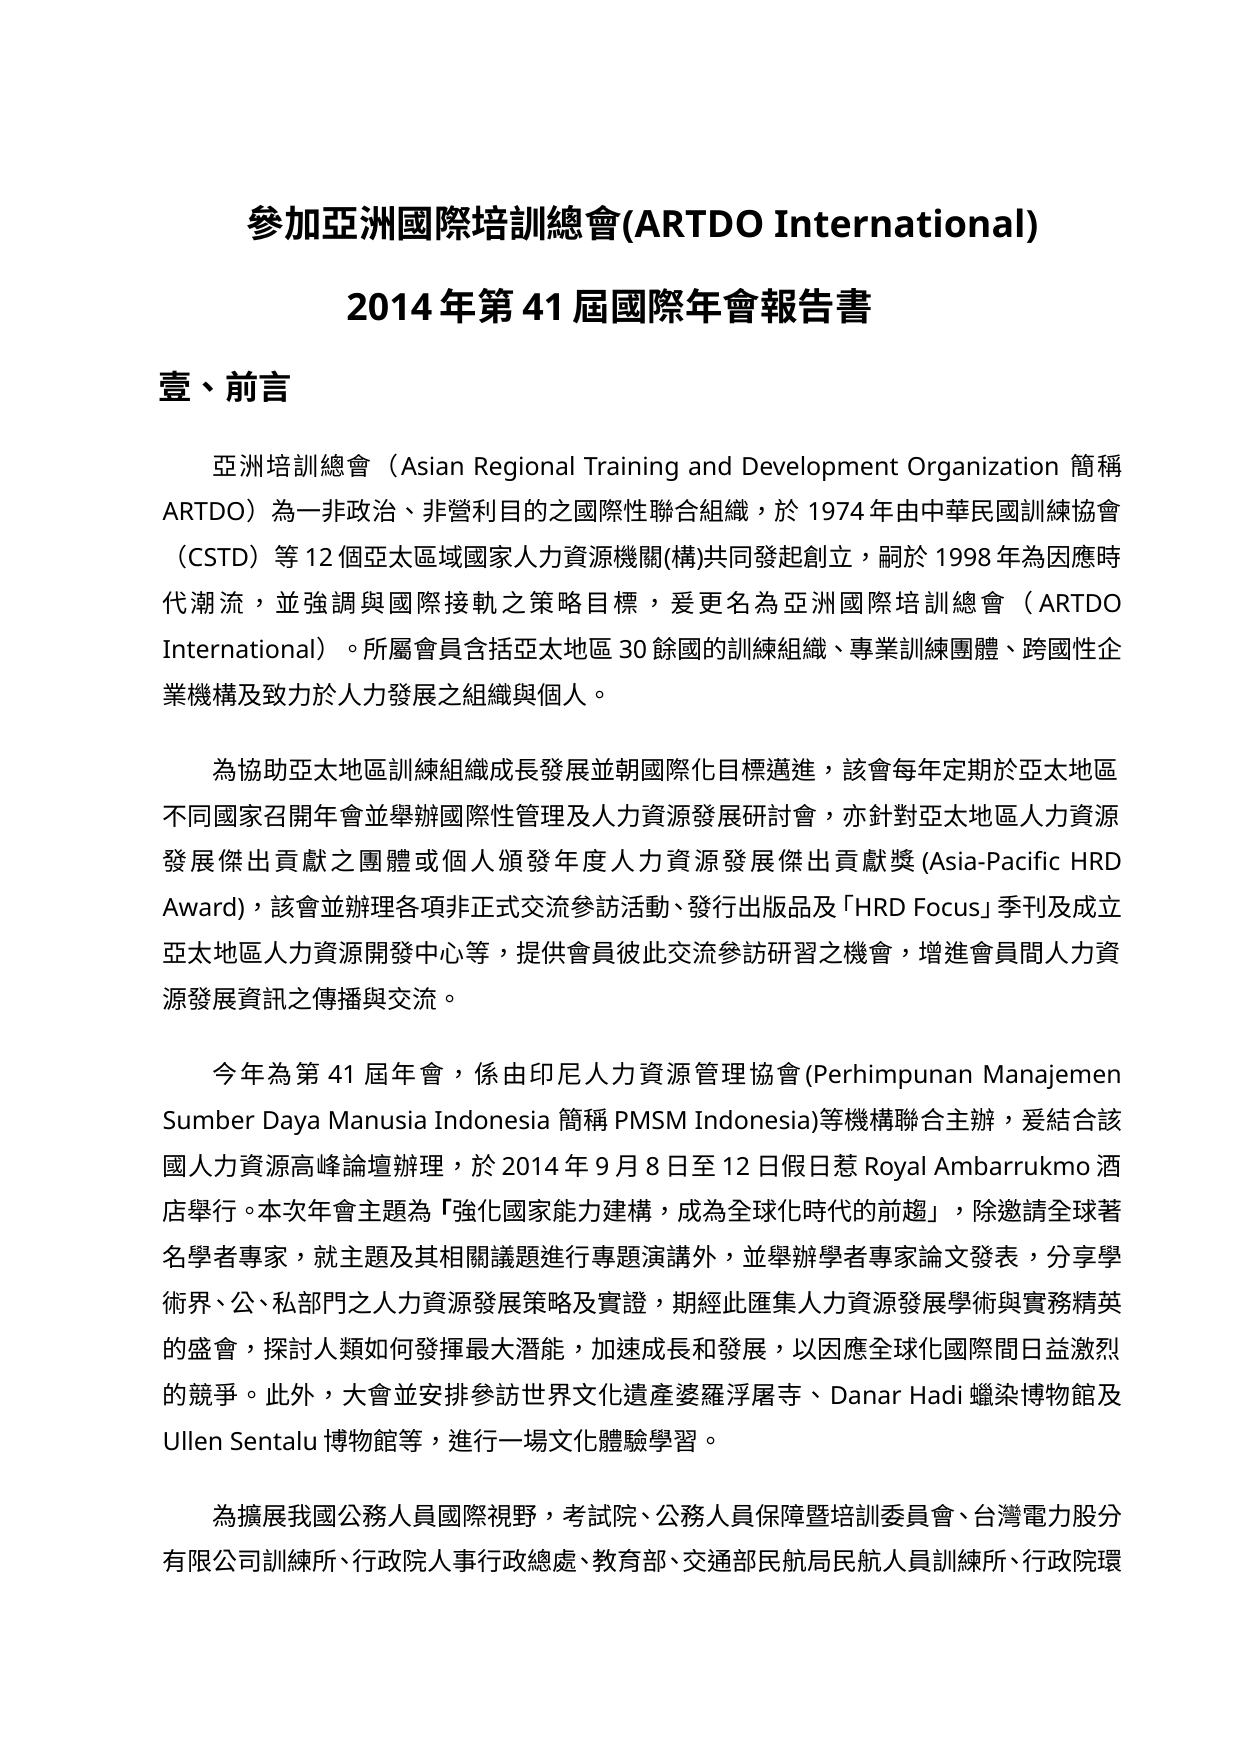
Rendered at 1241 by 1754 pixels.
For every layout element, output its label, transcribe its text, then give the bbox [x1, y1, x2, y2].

text 今年為第41屆年會，係由印尼人力資源管理協會(Perhimpunan Manajemen Sumber Daya Manusia Indonesia 簡稱PMSM Indonesia)等機構聯合主辦，爰結合該國人力資源高峰論壇辦理，於2014年9月8日至12日假日惹Royal Ambarrukmo酒店舉行。本次年會主題為「強化國家能力建構，成為全球化時代的前趨」，除邀請全球著名學者專家，就主題及其相關議題進行專題演講外，並舉辦學者專家論文發表，分享學術界、公、私部門之人力資源發展策略及實證，期經此匯集人力資源發展學術與實務精英的盛會，探討人類如何發揮最大潛能，加速成長和發展，以因應全球化國際間日益激烈的競爭。此外，大會並安排參訪世界文化遺產婆羅浮屠寺、Danar Hadi蠟染博物館及Ullen Sentalu博物館等，進行一場文化體驗學習。 [162, 1047, 1122, 1459]
text 為協助亞太地區訓練組織成長發展並朝國際化目標邁進，該會每年定期於亞太地區不同國家召開年會並舉辦國際性管理及人力資源發展研討會，亦針對亞太地區人力資源發展傑出貢獻之團體或個人頒發年度人力資源發展傑出貢獻獎(Asia-Pacific HRD Award)，該會並辦理各項非正式交流參訪活動、發行出版品及「HRD Focus」季刊及成立亞太地區人力資源開發中心等，提供會員彼此交流參訪研習之機會，增進會員間人力資源發展資訊之傳播與交流。 [162, 742, 1122, 1017]
text 亞洲培訓總會（Asian Regional Training and Development Organization 簡稱ARTDO）為一非政治、非營利目的之國際性聯合組織，於1974年由中華民國訓練協會（CSTD）等12個亞太區域國家人力資源機關(構)共同發起創立，嗣於1998年為因應時代潮流，並強調與國際接軌之策略目標，爰更名為亞洲國際培訓總會（ARTDO International）。所屬會員含括亞太地區30餘國的訓練組織、專業訓練團體、跨國性企業機構及致力於人力發展之組織與個人。 [162, 438, 1122, 713]
text 壹、前言 [158, 361, 1122, 409]
text 參加亞洲國際培訓總會(ARTDO International) [162, 194, 1122, 248]
text 為擴展我國公務人員國際視野，考試院、公務人員保障暨培訓委員會、台灣電力股分有限公司訓練所、行政院人事行政總處、教育部、交通部民航局民航人員訓練所、行政院環 [162, 1488, 1122, 1580]
text 2014年第41屆國際年會報告書 [158, 277, 1122, 332]
